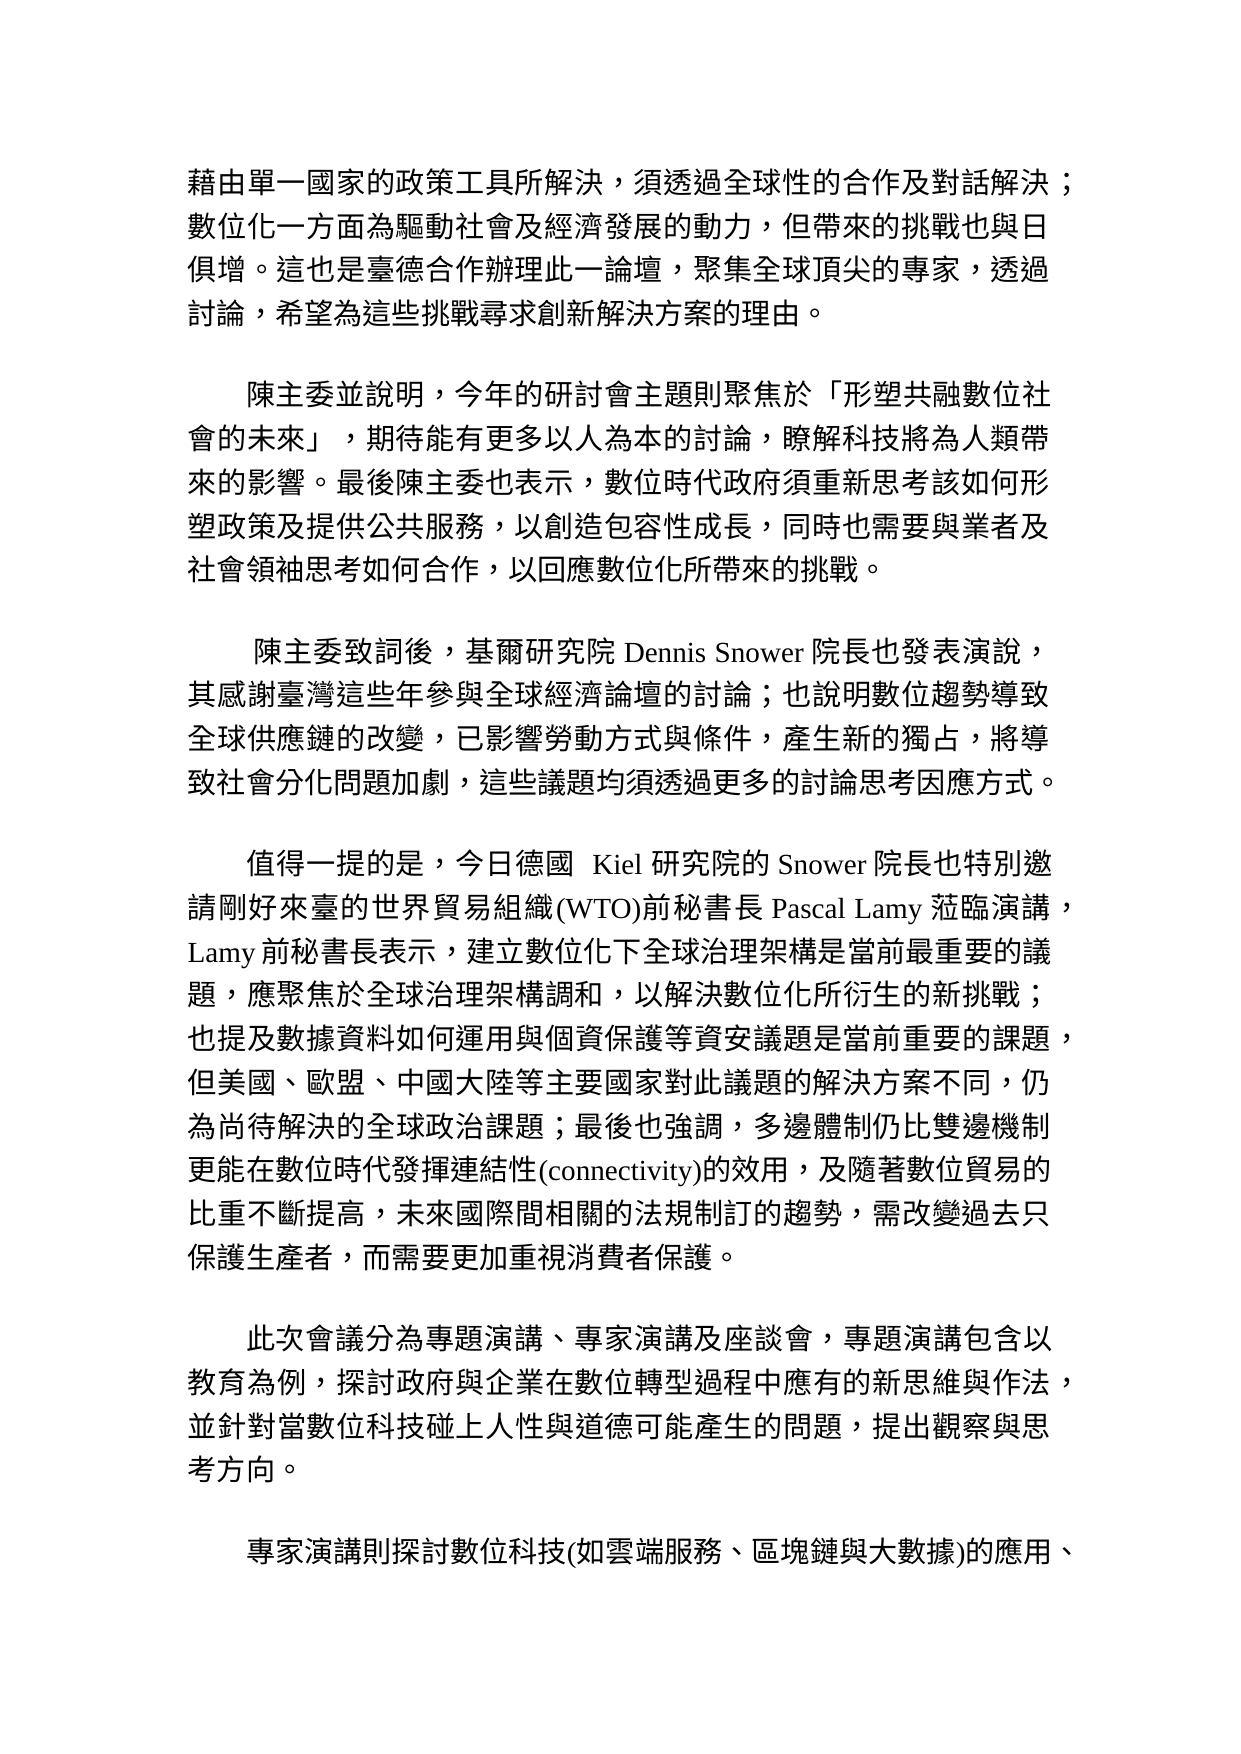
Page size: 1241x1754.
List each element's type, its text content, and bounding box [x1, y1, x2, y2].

text 陳主委並說明，今年的研討會主題則聚焦於「形塑共融數位社會的未來」，期待能有更多以人為本的討論，瞭解科技將為人類帶來的影響。最後陳主委也表示，數位時代政府須重新思考該如何形塑政策及提供公共服務，以創造包容性成長，同時也需要與業者及社會領袖思考如何合作，以回應數位化所帶來的挑戰。 [187, 371, 1053, 589]
text 值得一提的是，今日德國 Kiel 研究院的Snower院長也特別邀請剛好來臺的世界貿易組織(WTO)前秘書長Pascal Lamy蒞臨演講，Lamy前秘書長表示，建立數位化下全球治理架構是當前最重要的議題，應聚焦於全球治理架構調和，以解決數位化所衍生的新挑戰；也提及數據資料如何運用與個資保護等資安議題是當前重要的課題，但美國、歐盟、中國大陸等主要國家對此議題的解決方案不同，仍為尚待解決的全球政治課題；最後也強調，多邊體制仍比雙邊機制更能在數位時代發揮連結性(connectivity)的效用，及隨著數位貿易的比重不斷提高，未來國際間相關的法規制訂的趨勢，需改變過去只保護生產者，而需要更加重視消費者保護。 [187, 839, 1053, 1277]
text 陳主委致詞後，基爾研究院Dennis Snower院長也發表演說，其感謝臺灣這些年參與全球經濟論壇的討論；也說明數位趨勢導致全球供應鏈的改變，已影響勞動方式與條件，產生新的獨占，將導致社會分化問題加劇，這些議題均須透過更多的討論思考因應方式。 [187, 627, 1053, 802]
text 國發會陳主委美伶出席大會，並於開幕時發表演講。陳主委表示，鑒於全球重大挑戰議題的創新解決方案，所涉面相深廣，無法藉由單一國家的政策工具所解決，須透過全球性的合作及對話解決；數位化一方面為驅動社會及經濟發展的動力，但帶來的挑戰也與日俱增。這也是臺德合作辦理此一論壇，聚集全球頂尖的專家，透過討論，希望為這些挑戰尋求創新解決方案的理由。 [187, 158, 1053, 333]
text 專家演講則探討數位科技(如雲端服務、區塊鏈與大數據)的應用、法規調適與政策議題，舉如強調UNESCO的「結合智慧機器與人類(Integrate machine with human beings)」理念，在數位裝置廣泛裝置於人體的發展下，人類可以更有效率的與機器共存，同時也強調需要透過道德、社會與法律規範，提升人的自由。 [187, 1527, 1053, 1571]
text 此次會議分為專題演講、專家演講及座談會，專題演講包含以教育為例，探討政府與企業在數位轉型過程中應有的新思維與作法，並針對當數位科技碰上人性與道德可能產生的問題，提出觀察與思考方向。 [187, 1314, 1053, 1489]
